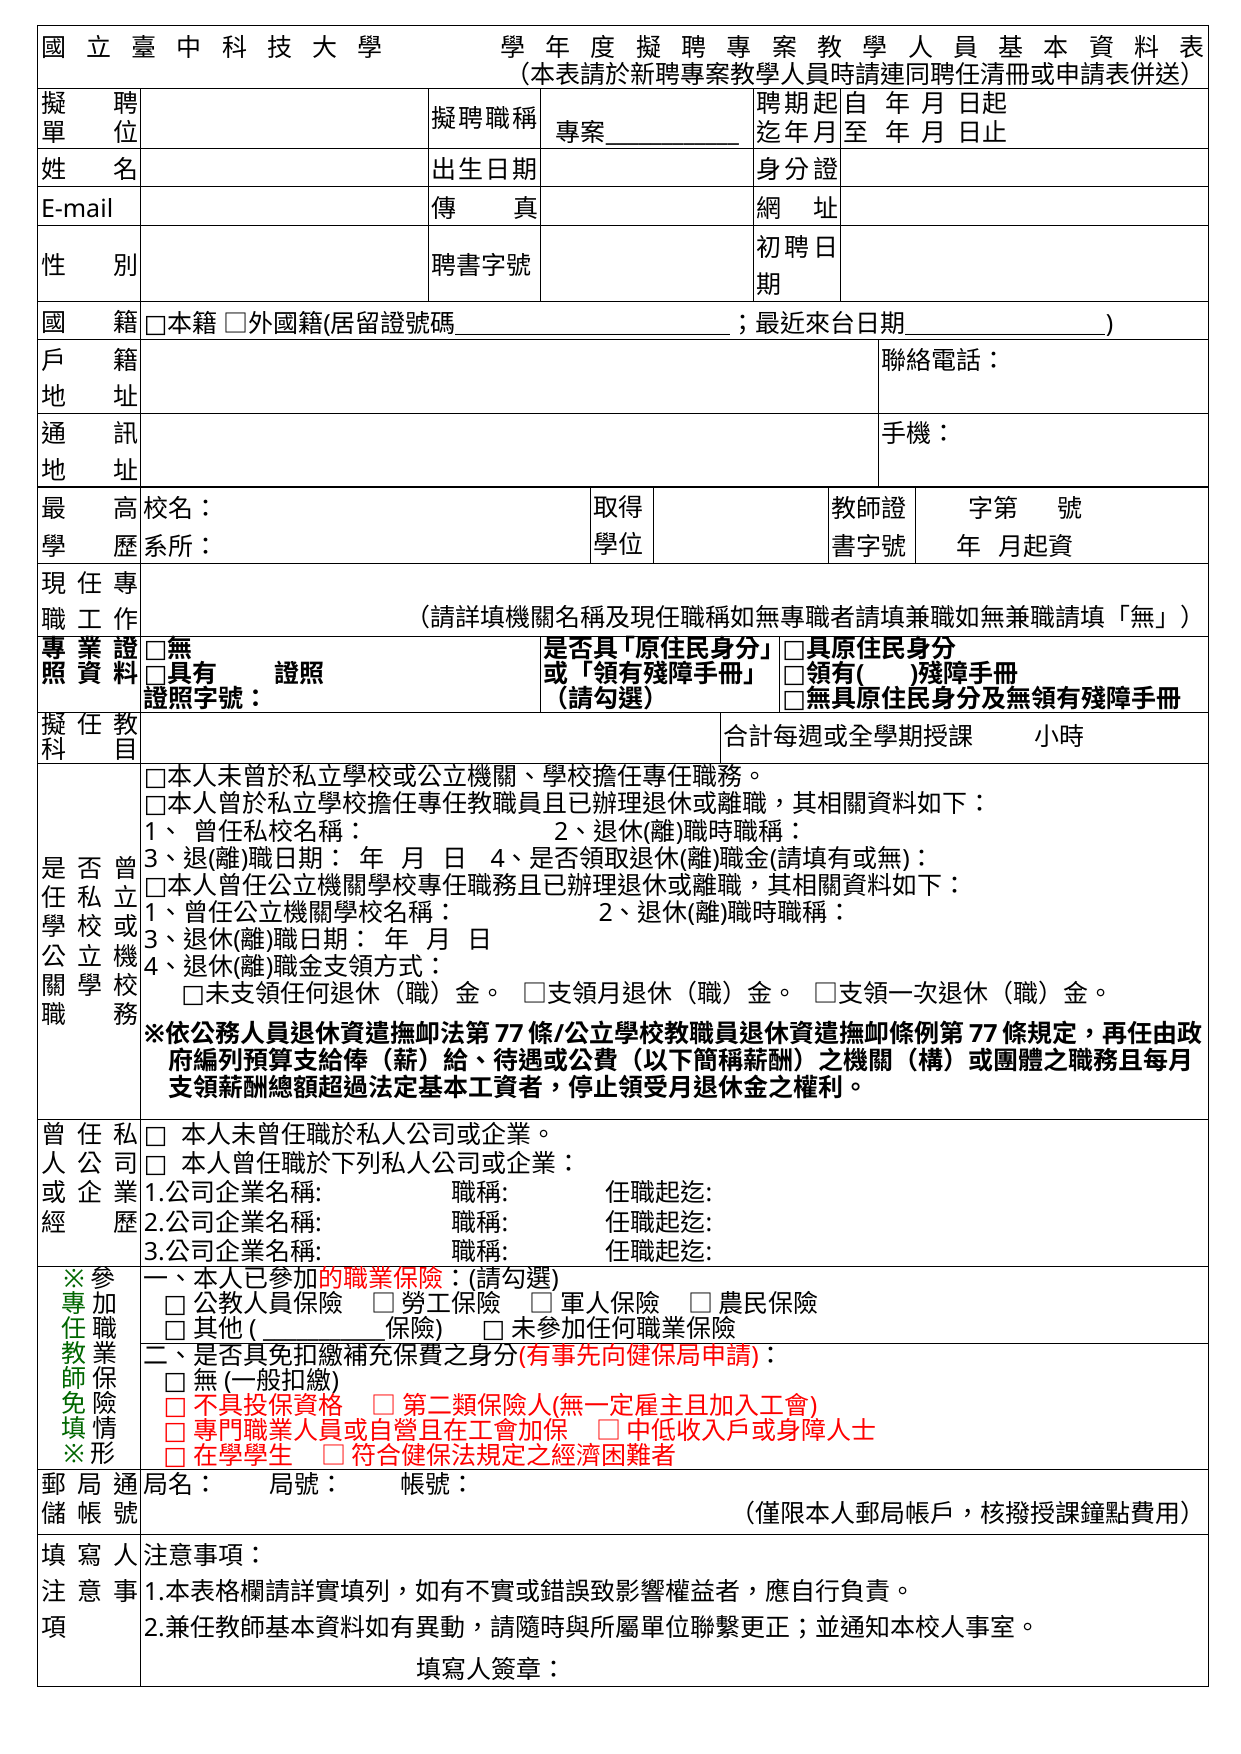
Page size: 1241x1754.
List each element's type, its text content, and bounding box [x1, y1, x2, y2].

table_cell 擬任教科目 [38, 713, 140, 763]
table_cell 傳真 [429, 187, 540, 225]
table_cell [141, 340, 878, 413]
table_cell 注意事項： 1.本表格欄請詳實填列，如有不實或錯誤致影響權益者，應自行負責。 2.兼任教師基本資料如有異動，請隨時與所屬單位聯繫更正；並通知本校人事室。 填寫人簽章： [141, 1535, 1208, 1686]
table_cell 合計每週或全學期授課 [721, 713, 986, 763]
table_cell 校名： 系所： [141, 488, 590, 562]
table_cell 小時 [986, 713, 1208, 763]
table_cell □無 □具有 證照 證照字號： [141, 637, 540, 712]
table_cell [141, 187, 428, 225]
table_cell 教師證書字號 [829, 488, 915, 562]
table_cell 局名： 局號： 帳號： （僅限本人郵局帳戶，核撥授課鐘點費用） [141, 1470, 1208, 1534]
table_cell 聘書字號 [429, 226, 540, 301]
table_cell [841, 226, 1208, 301]
table_cell 專業證照資料 [38, 637, 140, 712]
table_cell □本人未曾於私立學校或公立機關、學校擔任專任職務。 □本人曾於私立學校擔任專任教職員且已辦理退休或離職，其相關資料如下： 曾任私校名稱： 2、退休(離)職時職稱： 3、退(離)職日期： 年 月 日 4、是否領取退休(離)職金(請填有或無)： □本人曾任公立機關學校專任職務且已辦理退休或離職，其相關資料如下： 1、曾任公立機關學校名稱： 2、退休(離)職時職稱： 3、退休(離)職日期： 年 月 日 4、退休(離)職金支領方式： □未支領任何退休（職）金。 □支領月退休（職）金。 □支領一次退休（職）金。 ※依公務人員退休資遣撫卹法第77條/公立學校教職員退休資遣撫卹條例第77條規定，再任由政府編列預算支給俸（薪）給、待遇或公費（以下簡稱薪酬）之機關（構）或團體之職務且每月支領薪酬總額超過法定基本工資者，停止領受月退休金之權利。 [141, 764, 1208, 1119]
table_cell 郵局通 儲帳號 [38, 1470, 140, 1534]
table_cell （請詳填機關名稱及現任職稱如無專職者請填兼職如無兼職請填「無」） [141, 564, 1208, 636]
table_cell [141, 149, 428, 186]
table_cell [654, 488, 828, 562]
table_cell □本籍 □外國籍(居留證號碼＿＿＿＿＿＿＿＿＿＿＿；最近來台日期＿＿＿＿＿＿＿＿) [141, 302, 1208, 339]
table_cell 戶籍 地址 [38, 340, 140, 413]
table_cell [541, 226, 753, 301]
table_cell 本人未曾任職於私人公司或企業。 本人曾任職於下列私人公司或企業： 1.公司企業名稱: 職稱: 任職起迄: 2.公司企業名稱: 職稱: 任職起迄: 3.公司企業名稱: 職稱: 任職起迄: [141, 1120, 1208, 1266]
table_cell 填寫人注意事項 [38, 1535, 140, 1686]
table_header 國立臺中科技大學 學年度擬聘專案教學人員基本資料表 （本表請於新聘專案教學人員時請連同聘任清冊或申請表併送） [38, 26, 1208, 88]
table_cell 是否具「原住民身分」或「領有殘障手冊」（請勾選） [541, 637, 779, 712]
table_cell E-mail [38, 187, 140, 225]
table_cell 最高 學歷 [38, 488, 140, 562]
table_cell 自 年 月 日起 至 年 月 日止 [841, 89, 1208, 148]
table_cell [541, 187, 753, 225]
table_cell 是否曾任私立學校或公立機關學校職務 [38, 764, 140, 1119]
table_cell [141, 226, 428, 301]
table_cell [841, 149, 1208, 186]
table_cell 曾任私人公司或企業經歷 [38, 1120, 140, 1266]
table_cell 擬聘職稱 [429, 89, 540, 148]
table_cell [141, 89, 428, 148]
table_cell 專案____________ [541, 89, 753, 148]
table_cell 擬聘 單位 [38, 89, 140, 148]
table_cell 通訊 地址 [38, 414, 140, 486]
table_cell [841, 187, 1208, 225]
table_cell 國籍 [38, 302, 140, 339]
table_cell 字第 號 年 月起資 [916, 488, 1208, 562]
table_cell ※ 參 專 加 任 職 教 業 師 保 免 險 填 情 ※ 形 [38, 1267, 140, 1469]
table_cell 出生日期 [429, 149, 540, 186]
table_cell 手機： [879, 414, 1208, 486]
table_cell 姓名 [38, 149, 140, 186]
table_cell 二、是否具免扣繳補充保費之身分(有事先向健保局申請)： □ 無 (一般扣繳) □ 不具投保資格 □ 第二類保險人(無一定雇主且加入工會) □ 專門職業人員或自營且在工會加保 □ 中低收入戶或身障人士 □ 在學學生 □ 符合健保法規定之經濟困難者 [141, 1344, 1208, 1469]
table_cell [141, 414, 878, 486]
table_cell □具原住民身分 □領有( )殘障手冊 □無具原住民身分及無領有殘障手冊 [780, 637, 1208, 712]
table_cell 現任專職工作 [38, 564, 140, 636]
table_cell 初聘日期 [754, 226, 840, 301]
table_cell [141, 713, 720, 763]
table_cell 取得 學位 [591, 488, 653, 562]
table_cell 聯絡電話： [879, 340, 1208, 413]
table_cell 網址 [754, 187, 840, 225]
table_cell 聘期起迄年月 [754, 89, 840, 148]
table_cell 身分證 [754, 149, 840, 186]
table_cell 性別 [38, 226, 140, 301]
table_cell [541, 149, 753, 186]
table_cell 一、本人已參加的職業保險：(請勾選) □ 公教人員保險 □ 勞工保險 □ 軍人保險 □ 農民保險 □ 其他 ( ___________保險) □ 未參加任何職業保險 [141, 1267, 1208, 1343]
